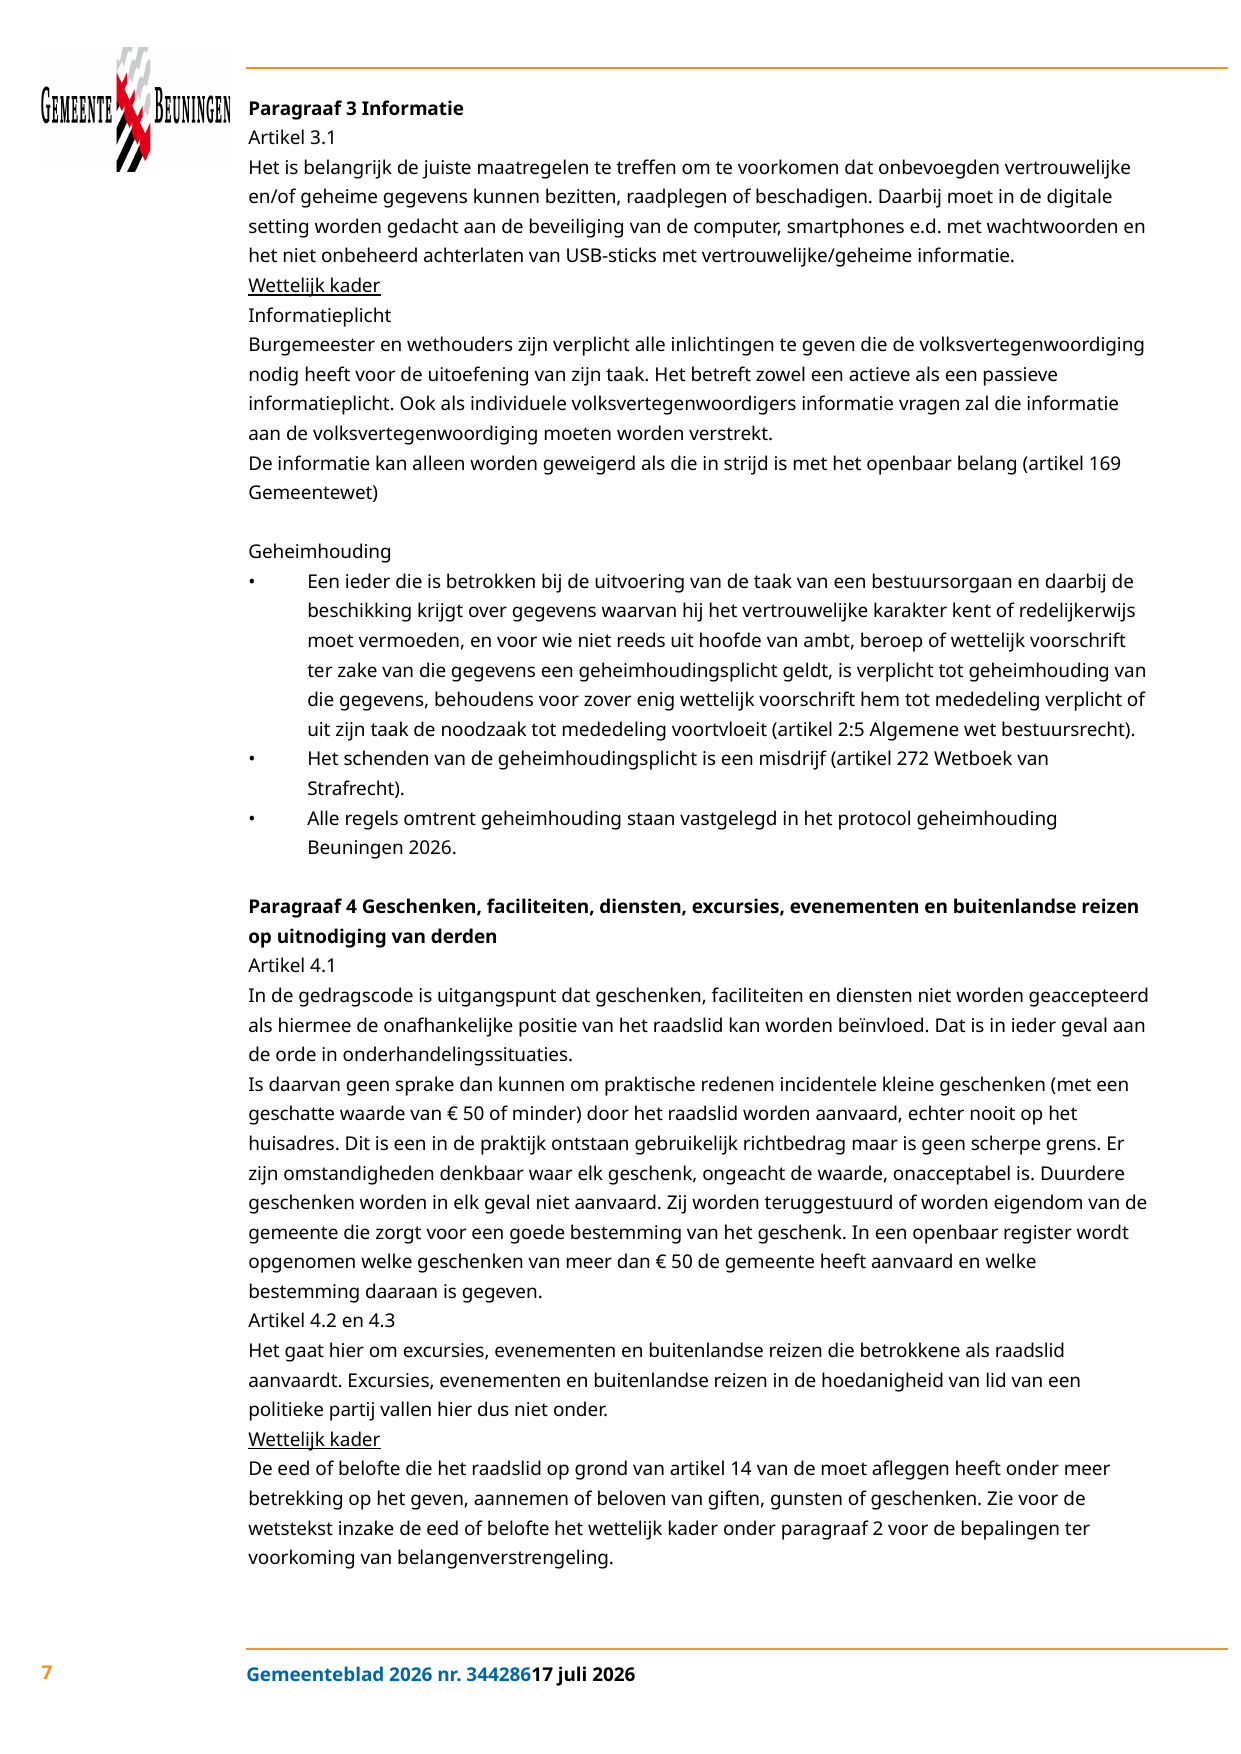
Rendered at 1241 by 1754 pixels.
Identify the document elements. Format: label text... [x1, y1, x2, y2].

picture [41, 47, 231, 172]
text Artikel 4.1 [248, 953, 1152, 978]
text Paragraaf 4 Geschenken, faciliteiten, diensten, excursies, evenementen en buitenlandse reizen op uitnodiging van derden [248, 893, 1152, 949]
text Is daarvan geen sprake dan kunnen om praktische redenen incidentele kleine geschenken (met een geschatte waarde van € 50 of minder) door het raadslid worden aanvaard, echter nooit op het huisadres. Dit is een in de praktijk ontstaan gebruikelijk richtbedrag maar is geen scherpe grens. Er zijn omstandigheden denkbaar waar elk geschenk, ongeacht de waarde, onacceptabel is. Duurdere geschenken worden in elk geval niet aanvaard. Zij worden teruggestuurd of worden eigendom van de gemeente die zorgt voor een goede bestemming van het geschenk. In een openbaar register wordt opgenomen welke geschenken van meer dan € 50 de gemeente heeft aanvaard en welke bestemming daaraan is gegeven. [248, 1071, 1152, 1304]
list Een ieder die is betrokken bij de uitvoering van de taak van een bestuursorgaan en daarbij de beschikking krijgt over gegevens waarvan hij het vertrouwelijke karakter kent of redelijkerwijs moet vermoeden, en voor wie niet reeds uit hoofde van ambt, beroep of wettelijk voorschrift ter zake van die gegevens een geheimhoudingsplicht geldt, is verplicht tot geheimhouding van die gegevens, behoudens voor zover enig wettelijk voorschrift hem tot mededeling verplicht of uit zijn taak de noodzaak tot mededeling voortvloeit (artikel 2:5 Algemene wet bestuursrecht). [248, 568, 1152, 742]
text Geheimhouding [248, 538, 1152, 564]
text Wettelijk kader [248, 1426, 1152, 1452]
text Burgemeester en wethouders zijn verplicht alle inlichtingen te geven die de volksvertegenwoordiging nodig heeft voor de uitoefening van zijn taak. Het betreft zowel een actieve als een passieve informatieplicht. Ook als individuele volksvertegenwoordigers informatie vragen zal die informatie aan de volksvertegenwoordiging moeten worden verstrekt. [248, 331, 1152, 446]
text Informatieplicht [248, 302, 1152, 328]
text De eed of belofte die het raadslid op grond van artikel 14 van de moet afleggen heeft onder meer betrekking op het geven, aannemen of beloven van giften, gunsten of geschenken. Zie voor de wetstekst inzake de eed of belofte het wettelijk kader onder paragraaf 2 voor de bepalingen ter voorkoming van belangenverstrengeling. [248, 1456, 1152, 1570]
list Alle regels omtrent geheimhouding staan vastgelegd in het protocol geheimhouding Beuningen 2026. [248, 805, 1152, 860]
text De informatie kan alleen worden geweigerd als die in strijd is met het openbaar belang (artikel 169 Gemeentewet) [248, 450, 1152, 505]
text Het is belangrijk de juiste maatregelen te treffen om te voorkomen dat onbevoegden vertrouwelijke en/of geheime gegevens kunnen bezitten, raadplegen of beschadigen. Daarbij moet in de digitale setting worden gedacht aan de beveiliging van de computer, smartphones e.d. met wachtwoorden en het niet onbeheerd achterlaten van USB-sticks met vertrouwelijke/geheime informatie. [248, 154, 1152, 268]
text Wettelijk kader [248, 272, 1152, 298]
text Artikel 3.1 [248, 124, 1152, 150]
text Paragraaf 3 Informatie [248, 95, 1152, 121]
text Artikel 4.2 en 4.3 [248, 1308, 1152, 1333]
list Het schenden van de geheimhoudingsplicht is een misdrijf (artikel 272 Wetboek van Strafrecht). [248, 746, 1152, 801]
text In de gedragscode is uitgangspunt dat geschenken, faciliteiten en diensten niet worden geaccepteerd als hiermee de onafhankelijke positie van het raadslid kan worden beïnvloed. Dat is in ieder geval aan de orde in onderhandelingssituaties. [248, 982, 1152, 1067]
text Het gaat hier om excursies, evenementen en buitenlandse reizen die betrokkene als raadslid aanvaardt. Excursies, evenementen en buitenlandse reizen in de hoedanigheid van lid van een politieke partij vallen hier dus niet onder. [248, 1337, 1152, 1422]
